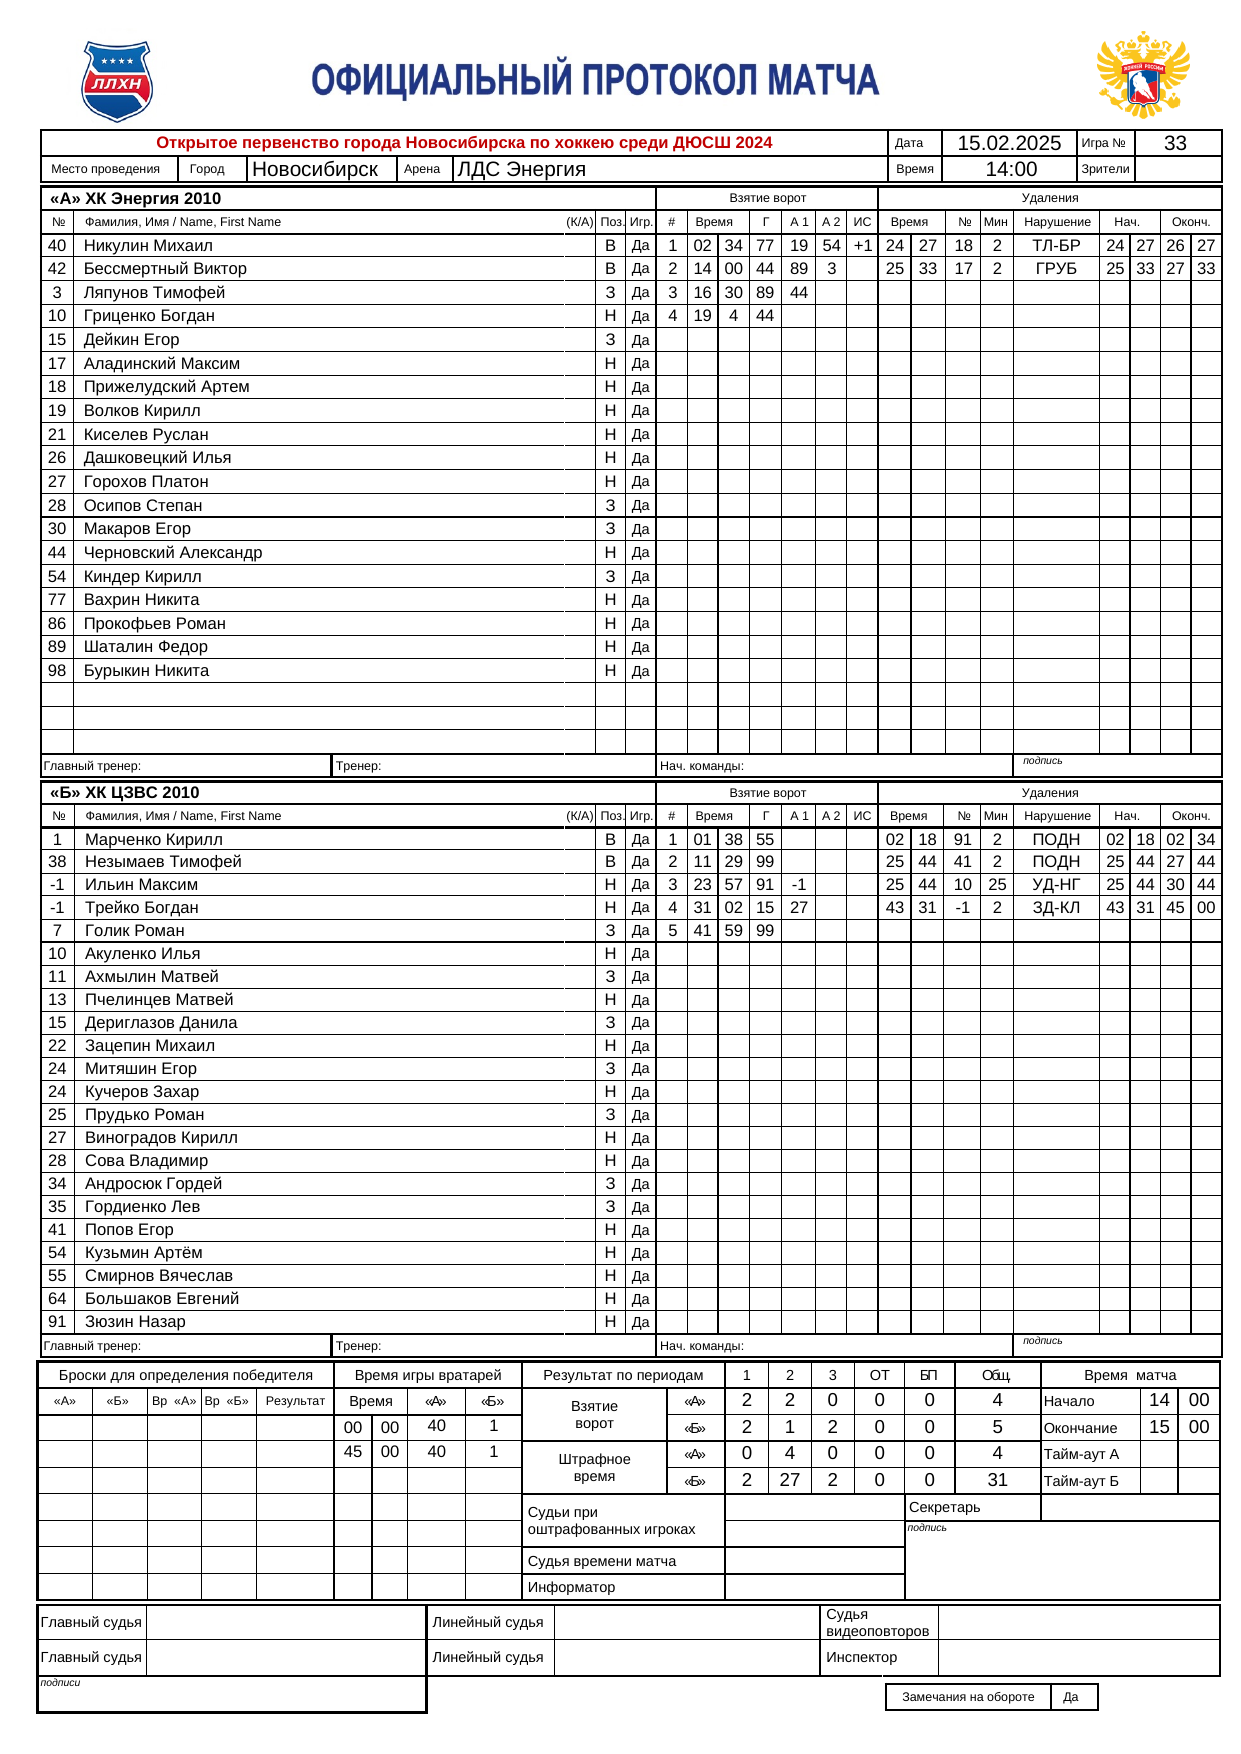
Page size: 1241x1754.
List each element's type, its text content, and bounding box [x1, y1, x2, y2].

table_cell [1131, 659, 1160, 682]
table_cell [816, 565, 846, 587]
table_cell [816, 1035, 846, 1057]
table_cell [202, 1441, 256, 1467]
table_cell 43 [1100, 896, 1129, 918]
table_cell [782, 659, 815, 682]
table_cell [847, 989, 877, 1011]
table_cell [750, 612, 781, 634]
table_cell [946, 541, 980, 564]
table_cell [657, 1058, 687, 1079]
table_cell 2 [981, 235, 1013, 256]
table_cell [981, 1219, 1013, 1241]
table_cell Главный тренер: [42, 1335, 330, 1356]
table_cell Да [626, 399, 655, 422]
table_cell 15 [42, 328, 73, 351]
table_cell [750, 683, 781, 706]
table_cell [782, 683, 815, 706]
table_cell [373, 1468, 407, 1493]
table_cell [816, 541, 846, 564]
table_cell З [596, 281, 625, 303]
table_cell [657, 352, 687, 374]
table_cell Арена [398, 157, 452, 181]
table_cell [1161, 518, 1190, 540]
table_cell Время [688, 805, 749, 826]
table_cell Г [750, 805, 781, 826]
table_cell [1192, 588, 1221, 611]
table_cell [1014, 1242, 1099, 1264]
table_cell Дериглазов Данила [75, 1012, 564, 1033]
table_cell 02 [1161, 829, 1190, 849]
table_cell [782, 470, 815, 493]
table_cell [1161, 1219, 1190, 1241]
table_cell 44 [750, 257, 781, 280]
table_cell 54 [42, 565, 73, 587]
table_cell [565, 1058, 595, 1079]
table_cell [816, 399, 846, 422]
table_cell [1014, 518, 1099, 540]
table_cell Да [626, 966, 655, 987]
table_cell [1192, 541, 1221, 564]
table_cell [688, 1265, 717, 1287]
table_cell [1131, 920, 1160, 941]
table_cell [816, 1012, 846, 1033]
table_cell [912, 989, 943, 1011]
table_cell [565, 257, 595, 280]
table_cell УД-НГ [1014, 874, 1099, 895]
table_cell [981, 470, 1013, 493]
table_cell [688, 730, 717, 753]
table_cell [883, 1677, 1220, 1681]
table_cell [750, 1288, 781, 1310]
table_cell [466, 1574, 521, 1599]
table_cell [750, 446, 781, 469]
table_header Время игры вратарей [335, 1363, 521, 1387]
table_cell [847, 1127, 877, 1149]
table_cell [688, 1219, 717, 1241]
table_cell [816, 1311, 846, 1333]
table_cell [912, 1012, 943, 1033]
table_cell [750, 1035, 781, 1057]
table_cell 27 [1131, 235, 1160, 256]
table_cell [466, 1468, 521, 1493]
table_cell Да [626, 636, 655, 658]
table_cell [879, 1104, 910, 1126]
table_cell [912, 328, 945, 351]
table_cell [1014, 636, 1099, 658]
table_cell [1192, 1081, 1221, 1103]
table_cell [565, 565, 595, 587]
table_cell [1161, 376, 1190, 398]
table_cell [688, 588, 717, 611]
table_header «Б» ХК ЦЗВС 2010 [42, 783, 655, 803]
table_cell 27 [782, 896, 815, 918]
table_cell Нач. [1100, 805, 1160, 826]
table_cell [565, 1104, 595, 1126]
table_cell Вр «А» [148, 1389, 201, 1413]
table_cell Марченко Кирилл [75, 829, 564, 849]
table_cell [1131, 470, 1160, 493]
table_cell [657, 659, 687, 682]
table_cell [408, 1521, 465, 1546]
table_cell [257, 1441, 333, 1467]
table_cell 41 [944, 850, 980, 872]
table_cell 00 [1179, 1415, 1219, 1440]
table_cell 27 [1192, 235, 1221, 256]
table_cell [657, 730, 687, 753]
table_cell [1192, 470, 1221, 493]
table_cell 13 [42, 989, 74, 1011]
table_cell [1131, 1081, 1160, 1103]
table_cell Незымаев Тимофей [75, 850, 564, 872]
table_cell [257, 1521, 333, 1546]
table_cell [688, 659, 717, 682]
table_cell Аладинский Максим [74, 352, 564, 374]
table_cell 3 [42, 281, 73, 303]
table_cell [912, 1196, 943, 1218]
table_cell Гриценко Богдан [74, 305, 564, 327]
table_cell [944, 1196, 980, 1218]
table_cell [1161, 399, 1190, 422]
table_cell [1131, 281, 1160, 303]
table_cell Да [626, 1081, 655, 1103]
table_cell [944, 989, 980, 1011]
table_cell 18 [1131, 829, 1160, 849]
table_cell [719, 446, 749, 469]
table_cell Да [626, 1265, 655, 1287]
table_cell 26 [42, 446, 73, 469]
table_cell [946, 565, 980, 587]
table_cell Н [596, 659, 625, 682]
table_cell -1 [944, 896, 980, 918]
table_cell [565, 1035, 595, 1057]
table_cell [879, 494, 910, 516]
table_cell 25 [1100, 874, 1129, 895]
table_cell [944, 1127, 980, 1149]
table_cell 27 [912, 235, 945, 256]
table_cell [1161, 1288, 1190, 1310]
table_cell Секретарь [906, 1495, 1040, 1520]
table_cell № [944, 805, 980, 826]
table_cell [565, 376, 595, 398]
table_cell [1161, 1242, 1190, 1264]
table_cell [847, 1242, 877, 1264]
table_cell [626, 683, 655, 706]
table_cell [1161, 966, 1190, 987]
table_cell З [596, 1196, 625, 1218]
table_cell [879, 989, 910, 1011]
table_cell [981, 1311, 1013, 1333]
table_cell [257, 1416, 333, 1440]
table_cell [688, 683, 717, 706]
table_cell [847, 1058, 877, 1079]
table_cell [981, 1242, 1013, 1264]
table_cell [1100, 494, 1129, 516]
table_cell Да [626, 920, 655, 941]
table_cell Н [596, 874, 625, 895]
table_cell [946, 612, 980, 634]
table_cell [1131, 446, 1160, 469]
table_cell [847, 305, 877, 327]
table_cell [750, 376, 781, 398]
table_header Удаления [879, 783, 1221, 803]
table_cell [719, 1104, 749, 1126]
table_cell 00 [373, 1441, 407, 1467]
table_cell [719, 399, 749, 422]
table_cell [719, 1265, 749, 1287]
table_cell [879, 1219, 910, 1241]
table_cell [912, 1311, 943, 1333]
table_cell [879, 376, 910, 398]
table_cell «Б » [466, 1389, 521, 1413]
table_cell [981, 1173, 1013, 1195]
table_cell [981, 1265, 1013, 1287]
table_cell Г [750, 211, 781, 233]
table_cell [847, 541, 877, 564]
table_cell «Б» [668, 1415, 724, 1440]
table_cell [1131, 565, 1160, 587]
table_cell Н [596, 1150, 625, 1172]
table_cell [688, 328, 717, 351]
table_cell 27 [42, 1127, 74, 1149]
table_cell [1131, 1012, 1160, 1033]
table_cell [981, 612, 1013, 634]
table_cell [202, 1574, 256, 1599]
table_cell З [596, 518, 625, 540]
table_cell 3 [657, 281, 687, 303]
table_cell [1099, 1682, 1220, 1711]
table_cell [879, 1196, 910, 1218]
table_cell [912, 636, 945, 658]
table_cell [879, 1012, 910, 1033]
table_cell [816, 1196, 846, 1218]
table_cell [148, 1441, 201, 1467]
table_cell [879, 1127, 910, 1149]
table_cell [719, 943, 749, 964]
table_cell [1192, 707, 1221, 729]
table_cell [750, 494, 781, 516]
table_cell [879, 399, 910, 422]
table_header 15.02.2025 [943, 131, 1076, 155]
table_cell [946, 446, 980, 469]
table_cell [1131, 1035, 1160, 1057]
table_cell [750, 470, 781, 493]
table_cell Н [596, 399, 625, 422]
table_cell [946, 683, 980, 706]
table_cell 29 [719, 850, 749, 872]
table_cell [816, 352, 846, 374]
table_cell Главный тренер: [42, 755, 330, 776]
table_cell Информатор [523, 1575, 724, 1599]
table_cell [719, 470, 749, 493]
table_cell [782, 518, 815, 540]
table_cell [1131, 1219, 1160, 1241]
table_cell [1161, 565, 1190, 587]
table_cell [912, 659, 945, 682]
table_header Открытое первенство города Новосибирска по хоккею среди ДЮСШ 2024 [42, 131, 887, 155]
table_cell З [596, 966, 625, 987]
table_cell [657, 1150, 687, 1172]
table_cell ПОДН [1014, 850, 1099, 872]
table_cell Штрафное время [523, 1442, 666, 1493]
table_cell 89 [782, 257, 815, 280]
table_cell [816, 1058, 846, 1079]
table_cell [74, 707, 564, 729]
table_cell Андросюк Гордей [75, 1173, 564, 1195]
table_cell [1179, 1441, 1219, 1467]
table_header Результат по периодам [523, 1363, 724, 1387]
table_cell [1192, 281, 1221, 303]
table_cell 2 [726, 1415, 768, 1440]
table_cell Макаров Егор [74, 518, 564, 540]
table_cell [1014, 376, 1099, 398]
table_cell [565, 541, 595, 564]
table_cell [74, 683, 564, 706]
table_cell [912, 376, 945, 398]
table_cell [946, 399, 980, 422]
table_cell 91 [750, 874, 781, 895]
table_cell [1100, 989, 1129, 1011]
table_cell 41 [42, 1219, 74, 1241]
table_cell [657, 518, 687, 540]
table_cell [719, 1127, 749, 1149]
table_cell Нач. [1100, 211, 1160, 233]
table_cell [816, 1242, 846, 1264]
table_cell [565, 235, 595, 256]
table_cell Н [596, 423, 625, 445]
table_cell 1 [466, 1441, 521, 1467]
table_cell 0 [855, 1415, 904, 1440]
table_cell [93, 1494, 147, 1520]
table_cell 28 [42, 494, 73, 516]
table_cell [1161, 1012, 1190, 1033]
table_cell [1131, 376, 1160, 398]
table_cell З [596, 494, 625, 516]
table_cell 44 [1131, 850, 1160, 872]
table_cell [750, 1104, 781, 1126]
table_header Взятие ворот [657, 783, 877, 803]
table_cell Н [596, 470, 625, 493]
table_cell [1042, 1495, 1219, 1520]
table_cell [750, 730, 781, 753]
table_cell ИС [847, 211, 877, 233]
table_cell 18 [42, 376, 73, 398]
table_cell 2 [812, 1415, 854, 1440]
table_cell [1100, 305, 1129, 327]
table_cell [147, 1606, 425, 1639]
table_cell [1131, 1127, 1160, 1149]
table_cell [1161, 1058, 1190, 1079]
table_cell 40 [408, 1441, 465, 1467]
table_cell [688, 399, 717, 422]
table_cell [944, 1035, 980, 1057]
table_cell [750, 1242, 781, 1264]
table_cell [93, 1547, 147, 1573]
table_cell [981, 1081, 1013, 1103]
table_cell [1192, 730, 1221, 753]
table_cell Окончание [1042, 1415, 1140, 1440]
table_cell [1014, 920, 1099, 941]
table_cell -1 [782, 874, 815, 895]
table_cell [847, 328, 877, 351]
table_cell [93, 1521, 147, 1546]
table_cell Оконч. [1161, 211, 1221, 233]
table_cell [1014, 989, 1099, 1011]
table_cell [944, 943, 980, 964]
table_cell [148, 1416, 201, 1440]
table_cell [944, 1012, 980, 1033]
table_cell 15 [1141, 1415, 1177, 1440]
table_cell 5 [657, 920, 687, 941]
table_cell [912, 966, 943, 987]
table_cell Вахрин Никита [74, 588, 564, 611]
table_cell [1131, 636, 1160, 658]
table_cell [847, 1104, 877, 1126]
table_cell [1192, 989, 1221, 1011]
table_cell Тайм-аут А [1042, 1441, 1140, 1467]
table_cell [912, 423, 945, 445]
table_cell [981, 565, 1013, 587]
table_cell [847, 1150, 877, 1172]
table_cell [782, 1012, 815, 1033]
table_cell [565, 423, 595, 445]
table_cell [1014, 1081, 1099, 1103]
table_cell [750, 588, 781, 611]
table_cell 86 [42, 612, 73, 634]
table_cell [657, 1288, 687, 1310]
table_cell [148, 1521, 201, 1546]
table_cell [1131, 707, 1160, 729]
table_cell 25 [1100, 257, 1129, 280]
table_cell [688, 470, 717, 493]
table_cell [1131, 399, 1160, 422]
table_cell [1161, 730, 1190, 753]
table_cell 10 [944, 874, 980, 895]
table_cell Дашковецкий Илья [74, 446, 564, 469]
table_cell 3 [657, 874, 687, 895]
table_cell «А» [668, 1442, 724, 1467]
table_cell Судья видеоповторов [821, 1606, 938, 1639]
table_cell [750, 1196, 781, 1218]
table_cell 0 [812, 1389, 854, 1413]
table_cell [1100, 1242, 1129, 1264]
table_cell [782, 494, 815, 516]
table_cell [565, 281, 595, 303]
table_cell Нарушение [1014, 805, 1099, 826]
table_cell 54 [816, 235, 846, 256]
table_cell [565, 1150, 595, 1172]
table_cell Да [626, 1288, 655, 1310]
table_cell Да [626, 328, 655, 351]
table_cell [816, 896, 846, 918]
table_cell 10 [42, 305, 73, 327]
table_cell [657, 1311, 687, 1333]
table_cell 30 [719, 281, 749, 303]
table_cell [1100, 920, 1129, 941]
table_cell [944, 1150, 980, 1172]
table_cell Попов Егор [75, 1219, 564, 1241]
table_cell Никулин Михаил [74, 235, 564, 256]
table_cell [782, 328, 815, 351]
table_cell [657, 376, 687, 398]
table_cell [1100, 518, 1129, 540]
table_cell [257, 1468, 333, 1493]
table_cell [944, 966, 980, 987]
table_cell Шаталин Федор [74, 636, 564, 658]
table_cell [1100, 966, 1129, 987]
table_cell [688, 612, 717, 634]
table_cell 02 [1100, 829, 1129, 849]
table_cell [565, 612, 595, 634]
table_cell Главный судья [39, 1640, 146, 1675]
table_cell [1014, 305, 1099, 327]
table_cell [879, 920, 910, 941]
table_cell Да [626, 376, 655, 398]
table_cell [981, 659, 1013, 682]
table_cell [1192, 659, 1221, 682]
table_cell [912, 1081, 943, 1103]
table_cell [719, 1219, 749, 1241]
table_cell 30 [42, 518, 73, 540]
table_cell [565, 896, 595, 918]
table_cell [1014, 1104, 1099, 1126]
table_cell # [657, 211, 687, 233]
table_cell [1014, 966, 1099, 987]
table_header 33 [1136, 131, 1221, 155]
table_cell [719, 1058, 749, 1079]
table_cell Н [596, 896, 625, 918]
table_cell 25 [981, 874, 1013, 895]
table_cell [1192, 1150, 1221, 1172]
table_cell 24 [42, 1058, 74, 1079]
table_cell [657, 541, 687, 564]
table_cell 28 [42, 1150, 74, 1172]
table_cell 0 [855, 1442, 904, 1467]
table_cell [981, 352, 1013, 374]
table_cell 2 [657, 850, 687, 872]
table_cell [726, 1575, 904, 1599]
table_cell [912, 1288, 943, 1310]
table_cell 00 [1179, 1389, 1219, 1413]
table_cell 25 [879, 257, 910, 280]
table_cell [657, 1104, 687, 1126]
table_cell 99 [750, 920, 781, 941]
table_header Дата [889, 131, 941, 155]
table_cell [1136, 157, 1221, 181]
table_cell 31 [956, 1468, 1040, 1493]
table_cell [912, 1035, 943, 1057]
table_cell Результат [257, 1389, 333, 1413]
table_cell [719, 1196, 749, 1218]
table_cell Начало [1042, 1389, 1140, 1413]
table_cell [1179, 1468, 1219, 1493]
table_cell 19 [782, 235, 815, 256]
table_cell [1161, 1035, 1190, 1057]
table_cell [750, 541, 781, 564]
table_cell [688, 518, 717, 540]
table_cell Вр «Б» [202, 1389, 256, 1413]
table_cell [912, 1127, 943, 1149]
table_cell [816, 730, 846, 753]
table_cell [565, 1288, 595, 1310]
table_cell [750, 989, 781, 1011]
table_cell Время [879, 805, 943, 826]
table_cell [719, 659, 749, 682]
table_cell [657, 470, 687, 493]
table_cell [688, 1311, 717, 1333]
table_cell А 2 [816, 805, 846, 826]
table_cell [879, 1242, 910, 1264]
table_cell [1131, 966, 1160, 987]
table_cell 31 [1131, 896, 1160, 918]
table_cell [816, 850, 846, 872]
table_cell Новосибирск [248, 157, 396, 181]
table_cell Большаков Евгений [75, 1288, 564, 1310]
table_cell [816, 1127, 846, 1149]
table_cell Мин [981, 211, 1013, 233]
table_cell Игр. [626, 211, 655, 233]
table_cell [596, 683, 625, 706]
table_cell [782, 850, 815, 872]
table_cell [1100, 1035, 1129, 1057]
table_cell Поз. [596, 211, 625, 233]
table_cell В [596, 257, 625, 280]
table_cell [782, 399, 815, 422]
table_cell [555, 1606, 819, 1639]
table_cell [946, 494, 980, 516]
table_cell Время [879, 211, 945, 233]
table_cell [565, 305, 595, 327]
table_cell 02 [719, 896, 749, 918]
table_cell 31 [688, 896, 717, 918]
table_cell [912, 1219, 943, 1241]
table_cell 27 [1161, 850, 1190, 872]
table_cell [816, 659, 846, 682]
table_cell 00 [335, 1416, 371, 1440]
table_cell Да [626, 612, 655, 634]
table_cell «Б» [668, 1468, 724, 1493]
table_cell [946, 423, 980, 445]
table_cell [565, 707, 595, 729]
table_cell [816, 470, 846, 493]
table_cell 25 [879, 874, 910, 895]
table_header 1 [726, 1363, 768, 1387]
table_cell [1131, 1196, 1160, 1218]
table_cell [879, 1035, 910, 1057]
table_cell 64 [42, 1288, 74, 1310]
table_cell ИС [847, 805, 877, 826]
table_cell 89 [42, 636, 73, 658]
table_cell [657, 1035, 687, 1057]
table_cell 14 [1141, 1389, 1177, 1413]
table_cell [688, 636, 717, 658]
table_cell [688, 494, 717, 516]
table_cell [1161, 636, 1190, 658]
table_cell [408, 1547, 465, 1573]
table_cell [719, 352, 749, 374]
table_cell [1100, 588, 1129, 611]
table_cell [373, 1547, 407, 1573]
table_cell [1192, 446, 1221, 469]
table_cell [847, 446, 877, 469]
table_cell [657, 399, 687, 422]
table_cell [816, 1081, 846, 1103]
table_cell [1161, 1173, 1190, 1195]
table_header Удаления [879, 188, 1221, 209]
table_cell ТЛ-БР [1014, 235, 1099, 256]
table_cell [847, 1196, 877, 1218]
table_cell 10 [42, 943, 74, 964]
table_cell [1014, 1173, 1099, 1195]
table_cell [1192, 1219, 1221, 1241]
table_cell [879, 328, 910, 351]
table_cell [981, 541, 1013, 564]
table_cell Да [626, 518, 655, 540]
table_cell [1161, 1104, 1190, 1126]
table_cell [93, 1416, 147, 1440]
table_cell [847, 494, 877, 516]
table_cell [944, 1242, 980, 1264]
table_cell [335, 1468, 371, 1493]
table_header БП [905, 1363, 954, 1387]
table_header Замечания на обороте [887, 1685, 1050, 1709]
table_cell [565, 1012, 595, 1033]
table_cell [1131, 683, 1160, 706]
table_cell Н [596, 541, 625, 564]
table_cell 57 [719, 874, 749, 895]
table_cell [981, 943, 1013, 964]
table_cell 2 [769, 1389, 811, 1413]
table_cell [750, 352, 781, 374]
table_cell Да [626, 257, 655, 280]
table_cell [1161, 281, 1190, 303]
table_cell [1014, 565, 1099, 587]
table_cell 15 [750, 896, 781, 918]
table_cell Н [596, 1127, 625, 1149]
table_cell [912, 1058, 943, 1079]
table_cell ЗД-КЛ [1014, 896, 1099, 918]
table_cell [1131, 352, 1160, 374]
table_cell [466, 1494, 521, 1520]
table_cell 38 [42, 850, 74, 872]
table_cell [912, 352, 945, 374]
table_cell Горохов Платон [74, 470, 564, 493]
table_header Да [1052, 1685, 1097, 1709]
table_cell Да [626, 588, 655, 611]
table_cell Взятие ворот [523, 1389, 666, 1440]
table_cell 30 [1161, 874, 1190, 895]
table_cell [257, 1494, 333, 1520]
table_cell [1192, 494, 1221, 516]
table_cell [847, 659, 877, 682]
table_cell 40 [42, 235, 73, 256]
table_cell [148, 1494, 201, 1520]
table_cell [1014, 541, 1099, 564]
table_cell [688, 1242, 717, 1264]
table_cell 19 [42, 399, 73, 422]
table_cell [847, 588, 877, 611]
table_cell 2 [981, 829, 1013, 849]
table_cell [1192, 1127, 1221, 1149]
table_cell [1100, 565, 1129, 587]
table_cell 25 [1100, 850, 1129, 872]
table_cell 1 [42, 829, 74, 849]
table_cell [816, 423, 846, 445]
table_cell 99 [750, 850, 781, 872]
table_cell [565, 399, 595, 422]
table_cell Киселев Руслан [74, 423, 564, 445]
table_cell [1014, 943, 1099, 964]
table_cell [688, 1150, 717, 1172]
table_cell 17 [42, 352, 73, 374]
table_cell Линейный судья [428, 1606, 554, 1639]
table_cell «А» [408, 1389, 465, 1413]
table_cell [1131, 541, 1160, 564]
table_cell Тренер: [333, 755, 655, 776]
table_cell 33 [912, 257, 945, 280]
table_cell [782, 1242, 815, 1264]
table_cell 21 [42, 423, 73, 445]
table_cell [847, 376, 877, 398]
table_cell Да [626, 1196, 655, 1218]
table_cell Да [626, 1150, 655, 1172]
table_cell [373, 1574, 407, 1599]
table_cell 42 [42, 257, 73, 280]
table_cell [1014, 1265, 1099, 1287]
table_cell 31 [912, 896, 943, 918]
table_cell [1161, 683, 1190, 706]
table_cell [148, 1574, 201, 1599]
table_cell [782, 1173, 815, 1195]
table_cell [816, 328, 846, 351]
table_cell [1161, 1150, 1190, 1172]
table_cell [1131, 1173, 1160, 1195]
table_cell 44 [1131, 874, 1160, 895]
table_cell [879, 1265, 910, 1287]
table_cell [1192, 1196, 1221, 1218]
table_cell Время [335, 1389, 407, 1413]
table_cell [1100, 1265, 1129, 1287]
table_cell [782, 730, 815, 753]
table_cell [939, 1640, 1219, 1675]
table_cell Да [626, 1058, 655, 1079]
table_cell [1161, 1127, 1190, 1149]
table_cell Сова Владимир [75, 1150, 564, 1172]
table_cell [719, 1311, 749, 1333]
table_cell 27 [42, 470, 73, 493]
table_cell [688, 1035, 717, 1057]
table_cell [847, 518, 877, 540]
table_cell [657, 494, 687, 516]
table_cell [912, 920, 943, 941]
table_cell 3 [816, 257, 846, 280]
table_cell [981, 920, 1013, 941]
table_cell 43 [879, 896, 910, 918]
table_cell [946, 305, 980, 327]
table_cell [688, 1127, 717, 1149]
table_cell [565, 874, 595, 895]
table_cell [657, 683, 687, 706]
table_cell 4 [769, 1442, 811, 1467]
table_cell № [946, 211, 980, 233]
table_cell [1014, 588, 1099, 611]
table_cell З [596, 920, 625, 941]
table_cell [912, 541, 945, 564]
table_cell [719, 636, 749, 658]
table_cell Черновский Александр [74, 541, 564, 564]
table_cell [879, 541, 910, 564]
table_cell 15 [42, 1012, 74, 1033]
table_cell [1014, 1219, 1099, 1241]
table_cell [657, 1012, 687, 1033]
table_cell [879, 636, 910, 658]
table_cell 0 [855, 1389, 904, 1413]
table_cell [1192, 1012, 1221, 1033]
table_cell 24 [879, 235, 910, 256]
table_cell Линейный судья [428, 1640, 554, 1675]
table_cell [782, 612, 815, 634]
table_cell [847, 966, 877, 987]
table_cell Н [596, 1035, 625, 1057]
table_cell [688, 1104, 717, 1126]
table_cell 44 [42, 541, 73, 564]
table_cell [1192, 1104, 1221, 1126]
table_cell [688, 565, 717, 587]
table_cell Прижелудский Артем [74, 376, 564, 398]
table_cell [944, 920, 980, 941]
table_cell [912, 281, 945, 303]
table_cell [782, 541, 815, 564]
table_cell [335, 1494, 371, 1520]
table_cell 16 [688, 281, 717, 303]
table_cell [981, 446, 1013, 469]
table_cell [1192, 612, 1221, 634]
table_cell [750, 1173, 781, 1195]
table_cell 34 [719, 235, 749, 256]
table_cell [1014, 612, 1099, 634]
table_header Игра № [1078, 131, 1134, 155]
table_cell [688, 943, 717, 964]
table_cell [816, 874, 846, 895]
table_cell [750, 1127, 781, 1149]
table_cell [750, 966, 781, 987]
table_cell [1100, 636, 1129, 658]
table_cell Волков Кирилл [74, 399, 564, 422]
table_cell [1161, 1311, 1190, 1333]
table_cell [981, 423, 1013, 445]
table_cell [946, 328, 980, 351]
table_cell [719, 1173, 749, 1195]
table_cell 45 [1161, 896, 1190, 918]
table_cell А 1 [782, 211, 815, 233]
table_cell [912, 470, 945, 493]
table_cell [1192, 1265, 1221, 1287]
table_cell [816, 707, 846, 729]
table_cell [466, 1521, 521, 1546]
table_cell [981, 683, 1013, 706]
table_cell [750, 636, 781, 658]
table_cell [879, 1058, 910, 1079]
table_cell Да [626, 494, 655, 516]
table_cell А 2 [816, 211, 846, 233]
table_cell Виноградов Кирилл [75, 1127, 564, 1149]
table_cell Кузьмин Артём [75, 1242, 564, 1264]
table_cell [719, 612, 749, 634]
table_cell [816, 1219, 846, 1241]
table_cell 2 [981, 257, 1013, 280]
table_cell [946, 707, 980, 729]
table_cell [42, 730, 73, 753]
table_cell [1131, 518, 1160, 540]
table_cell [1131, 305, 1160, 327]
table_cell [1014, 399, 1099, 422]
table_cell [1161, 1265, 1190, 1287]
table_cell [1192, 352, 1221, 374]
table_cell Н [596, 636, 625, 658]
table_cell [750, 943, 781, 964]
table_cell [657, 1265, 687, 1287]
table_cell [981, 518, 1013, 540]
table_cell [657, 1081, 687, 1103]
table_cell [1131, 1288, 1160, 1310]
table_cell Зацепин Михаил [75, 1035, 564, 1057]
table_cell 4 [956, 1442, 1040, 1467]
table_cell [39, 1574, 92, 1599]
table_cell [782, 989, 815, 1011]
table_cell [816, 518, 846, 540]
table_cell [1100, 423, 1129, 445]
table_cell Смирнов Вячеслав [75, 1265, 564, 1287]
table_cell [750, 399, 781, 422]
table_cell 18 [912, 829, 943, 849]
table_cell Прудько Роман [75, 1104, 564, 1126]
table_cell 0 [905, 1415, 954, 1440]
table_cell В [596, 829, 625, 849]
table_cell Гордиенко Лев [75, 1196, 564, 1218]
table_cell [879, 1081, 910, 1103]
table_cell [981, 1104, 1013, 1126]
table_cell [946, 281, 980, 303]
table_cell [688, 1196, 717, 1218]
table_cell [847, 707, 877, 729]
table_cell [688, 423, 717, 445]
table_cell [847, 612, 877, 634]
table_cell [688, 707, 717, 729]
table_cell [147, 1640, 425, 1675]
table_cell [782, 352, 815, 374]
table_cell [1014, 1311, 1099, 1333]
table_cell [847, 636, 877, 658]
table_cell Судьи при оштрафованных игроках [523, 1495, 724, 1546]
table_cell [879, 518, 910, 540]
table_cell [879, 588, 910, 611]
table_cell Нач. команды: [657, 755, 1012, 776]
table_cell Да [626, 874, 655, 895]
table_cell подписи [39, 1677, 425, 1711]
table_cell 44 [1192, 874, 1221, 895]
table_cell [726, 1495, 904, 1520]
table_cell [944, 1311, 980, 1333]
table_cell [1100, 1127, 1129, 1149]
table_cell [946, 376, 980, 398]
table_cell [1014, 446, 1099, 469]
table_cell [257, 1547, 333, 1573]
table_cell 44 [782, 281, 815, 303]
table_cell [1131, 1104, 1160, 1126]
table_cell 11 [688, 850, 717, 872]
table_cell -1 [42, 874, 74, 895]
table_cell [816, 446, 846, 469]
table_cell Кучеров Захар [75, 1081, 564, 1103]
table_cell [1100, 1081, 1129, 1103]
table_header 3 [812, 1363, 854, 1387]
table_cell Да [626, 235, 655, 256]
table_cell [847, 896, 877, 918]
table_cell [981, 1196, 1013, 1218]
table_cell [719, 683, 749, 706]
table_cell [944, 1173, 980, 1195]
table_cell Да [626, 829, 655, 849]
table_cell Город [179, 157, 246, 181]
table_cell Нарушение [1014, 211, 1099, 233]
table_cell [816, 636, 846, 658]
table_cell [1131, 494, 1160, 516]
table_cell [1192, 565, 1221, 587]
table_cell Н [596, 989, 625, 1011]
table_cell [626, 707, 655, 729]
table_cell [1100, 730, 1129, 753]
table_cell [912, 565, 945, 587]
table_cell [816, 376, 846, 398]
table_cell [879, 707, 910, 729]
table_cell 00 [719, 257, 749, 280]
table_cell [1100, 943, 1129, 964]
table_cell [816, 1288, 846, 1310]
table_cell [565, 850, 595, 872]
table_cell [879, 612, 910, 634]
table_cell 26 [1161, 235, 1190, 256]
table_cell [657, 1196, 687, 1218]
table_cell [657, 707, 687, 729]
table_cell [782, 423, 815, 445]
table_cell 54 [42, 1242, 74, 1264]
table_cell [1141, 1441, 1177, 1467]
table_cell Акуленко Илья [75, 943, 564, 964]
picture [5, 28, 1197, 129]
table_cell Главный судья [39, 1606, 146, 1639]
table_cell Ляпунов Тимофей [74, 281, 564, 303]
table_cell [719, 494, 749, 516]
table_cell 27 [769, 1468, 811, 1493]
table_cell [565, 588, 595, 611]
table_cell [565, 943, 595, 964]
table_cell [879, 423, 910, 445]
table_cell Н [596, 1311, 625, 1333]
table_cell [1131, 612, 1160, 634]
table_cell [719, 1288, 749, 1310]
table_cell [1014, 423, 1099, 445]
table_cell [719, 1081, 749, 1103]
table_cell [565, 328, 595, 351]
table_cell [719, 707, 749, 729]
table_cell [750, 423, 781, 445]
table_cell 4 [719, 305, 749, 327]
table_cell [944, 1081, 980, 1103]
table_cell [816, 683, 846, 706]
table_cell [847, 565, 877, 587]
table_cell Н [596, 943, 625, 964]
table_cell [816, 829, 846, 849]
table_cell 34 [42, 1173, 74, 1195]
table_cell Да [626, 1104, 655, 1126]
table_cell Да [626, 1012, 655, 1033]
table_cell [726, 1548, 904, 1573]
table_cell [1100, 612, 1129, 634]
table_cell [981, 1127, 1013, 1149]
table_cell [981, 494, 1013, 516]
table_cell [565, 1127, 595, 1149]
table_cell [1161, 328, 1190, 351]
table_cell Зрители [1078, 157, 1134, 181]
table_cell [1192, 636, 1221, 658]
table_cell 44 [1192, 850, 1221, 872]
table_cell [944, 1058, 980, 1079]
table_cell Н [596, 588, 625, 611]
table_cell [981, 636, 1013, 658]
table_cell [719, 989, 749, 1011]
table_cell [946, 518, 980, 540]
table_cell 89 [750, 281, 781, 303]
table_cell 35 [42, 1196, 74, 1218]
table_cell [1014, 1150, 1099, 1172]
table_cell [335, 1574, 371, 1599]
table_cell [257, 1574, 333, 1599]
table_cell 2 [981, 896, 1013, 918]
table_cell [335, 1547, 371, 1573]
table_cell [39, 1468, 92, 1493]
table_cell [912, 1173, 943, 1195]
table_cell [816, 1265, 846, 1287]
table_cell [1014, 707, 1099, 729]
table_cell [565, 636, 595, 658]
table_cell [847, 730, 877, 753]
table_cell [782, 829, 815, 849]
table_cell 77 [750, 235, 781, 256]
table_cell [719, 1242, 749, 1264]
table_cell ПОДН [1014, 829, 1099, 849]
table_cell [847, 399, 877, 422]
table_cell Киндер Кирилл [74, 565, 564, 587]
table_cell [847, 1311, 877, 1333]
table_cell [1100, 1058, 1129, 1079]
table_cell [879, 446, 910, 469]
table_cell [719, 588, 749, 611]
table_cell ЛДС Энергия [454, 157, 887, 181]
table_cell [39, 1547, 92, 1573]
table_cell [596, 707, 625, 729]
table_cell [879, 1288, 910, 1310]
table_cell [782, 1058, 815, 1079]
table_cell [1161, 588, 1190, 611]
table_cell [782, 1035, 815, 1057]
table_cell Да [626, 281, 655, 303]
table_cell [912, 588, 945, 611]
table_cell Игр. [626, 805, 655, 826]
table_cell [466, 1547, 521, 1573]
table_cell [565, 518, 595, 540]
table_cell [816, 494, 846, 516]
table_cell З [596, 1058, 625, 1079]
table_cell [1100, 1196, 1129, 1218]
table_cell [719, 376, 749, 398]
table_cell Ахмылин Матвей [75, 966, 564, 987]
table_cell [1100, 446, 1129, 469]
table_cell Митяшин Егор [75, 1058, 564, 1079]
table_cell Место проведения [42, 157, 177, 181]
table_cell 23 [688, 874, 717, 895]
table_cell [39, 1494, 92, 1520]
table_cell [1014, 730, 1099, 753]
table_cell [981, 399, 1013, 422]
table_cell [1014, 683, 1099, 706]
table_cell [981, 1035, 1013, 1057]
table_cell [1100, 1012, 1129, 1033]
table_cell Да [626, 1311, 655, 1333]
table_cell [946, 352, 980, 374]
table_cell [847, 683, 877, 706]
table_cell [565, 966, 595, 987]
table_cell Да [626, 423, 655, 445]
table_cell Тренер: [333, 1335, 655, 1356]
table_cell 2 [812, 1468, 854, 1493]
table_cell 18 [946, 235, 980, 256]
table_cell 2 [726, 1468, 768, 1493]
table_cell 77 [42, 588, 73, 611]
table_cell [912, 1150, 943, 1172]
table_cell Н [596, 305, 625, 327]
table_cell [1192, 423, 1221, 445]
table_cell Поз. [596, 805, 625, 826]
table_cell [1100, 376, 1129, 398]
table_cell [1014, 1012, 1099, 1033]
table_cell [1100, 541, 1129, 564]
table_cell № [42, 211, 73, 233]
table_cell [782, 446, 815, 469]
table_cell 22 [42, 1035, 74, 1057]
table_cell «А» [668, 1389, 724, 1413]
table_cell [565, 829, 595, 849]
table_cell [1014, 352, 1099, 374]
table_cell [879, 565, 910, 587]
table_cell «Б» [93, 1389, 147, 1413]
table_cell [565, 920, 595, 941]
table_cell [688, 446, 717, 469]
table_cell [1131, 328, 1160, 351]
table_cell [1131, 1058, 1160, 1079]
table_cell [782, 1311, 815, 1333]
table_cell [565, 659, 595, 682]
table_cell [565, 989, 595, 1011]
table_cell Да [626, 541, 655, 564]
table_cell Н [596, 1265, 625, 1287]
table_cell З [596, 1012, 625, 1033]
table_cell [428, 1677, 882, 1711]
table_cell [879, 659, 910, 682]
table_cell [912, 446, 945, 469]
table_cell [1131, 730, 1160, 753]
table_cell [750, 707, 781, 729]
table_cell [847, 257, 877, 280]
table_cell [944, 1288, 980, 1310]
table_cell [1192, 518, 1221, 540]
table_cell # [657, 805, 687, 826]
table_cell 24 [42, 1081, 74, 1103]
table_cell [1014, 328, 1099, 351]
table_cell 00 [1192, 896, 1221, 918]
table_cell [1161, 707, 1190, 729]
table_cell Да [626, 1242, 655, 1264]
table_cell [1014, 1035, 1099, 1057]
table_cell [912, 943, 943, 964]
table_cell подпись [906, 1522, 1219, 1599]
table_cell [981, 588, 1013, 611]
table_cell [782, 305, 815, 327]
table_cell [39, 1521, 92, 1546]
table_cell [1192, 683, 1221, 706]
table_cell [719, 565, 749, 587]
table_cell Тайм-аут Б [1042, 1468, 1140, 1493]
table_cell [1131, 588, 1160, 611]
table_cell [719, 541, 749, 564]
table_cell [1014, 494, 1099, 516]
table_cell З [596, 328, 625, 351]
table_cell З [596, 1104, 625, 1126]
table_cell [879, 1311, 910, 1333]
table_cell [847, 1265, 877, 1287]
table_cell [93, 1441, 147, 1467]
table_cell [202, 1494, 256, 1520]
table_cell [565, 730, 595, 753]
table_cell [912, 707, 945, 729]
table_cell [1141, 1468, 1177, 1493]
table_cell 33 [1192, 257, 1221, 280]
table_cell Н [596, 446, 625, 469]
table_cell 0 [905, 1389, 954, 1413]
table_cell [782, 1127, 815, 1149]
table_cell Да [626, 1127, 655, 1149]
table_cell [750, 1150, 781, 1172]
table_cell 27 [1161, 257, 1190, 280]
table_cell [1100, 352, 1129, 374]
table_cell [847, 1081, 877, 1103]
table_cell [688, 376, 717, 398]
table_cell [1100, 1219, 1129, 1241]
table_cell [847, 943, 877, 964]
table_cell 1 [769, 1415, 811, 1440]
table_cell [657, 989, 687, 1011]
table_cell [565, 1219, 595, 1241]
table_cell 19 [688, 305, 717, 327]
table_cell Трейко Богдан [75, 896, 564, 918]
table_cell [946, 636, 980, 658]
table_cell [1192, 399, 1221, 422]
table_cell [816, 612, 846, 634]
table_cell [1100, 1150, 1129, 1172]
table_cell Дейкин Егор [74, 328, 564, 351]
table_cell [1014, 1196, 1099, 1218]
table_cell 4 [956, 1389, 1040, 1413]
table_cell [782, 1104, 815, 1126]
table_cell [1161, 352, 1190, 374]
table_cell «А» [39, 1389, 92, 1413]
table_cell Зюзин Назар [75, 1311, 564, 1333]
table_cell [1161, 470, 1190, 493]
table_cell В [596, 850, 625, 872]
table_cell [1100, 1173, 1129, 1195]
table_cell 2 [726, 1389, 768, 1413]
table_cell Да [626, 943, 655, 964]
table_cell З [596, 565, 625, 587]
table_cell [688, 1081, 717, 1103]
table_cell [565, 1081, 595, 1103]
table_cell [565, 1196, 595, 1218]
table_cell [981, 1012, 1013, 1033]
table_cell [719, 518, 749, 540]
table_cell Да [626, 1173, 655, 1195]
table_cell [1100, 399, 1129, 422]
table_header «А» ХК Энергия 2010 [42, 188, 655, 209]
table_cell [816, 1173, 846, 1195]
table_cell [1192, 920, 1221, 941]
table_cell [657, 612, 687, 634]
table_cell [1100, 281, 1129, 303]
table_cell 55 [42, 1265, 74, 1287]
table_cell 2 [981, 850, 1013, 872]
table_cell Да [626, 989, 655, 1011]
table_cell [688, 1173, 717, 1195]
table_cell Да [626, 470, 655, 493]
table_cell [1100, 659, 1129, 682]
table_cell 24 [1100, 235, 1129, 256]
table_cell [782, 588, 815, 611]
table_cell [847, 423, 877, 445]
table_cell [946, 659, 980, 682]
table_cell [879, 966, 910, 987]
table_cell [847, 829, 877, 849]
table_cell [657, 943, 687, 964]
table_cell Бурыкин Никита [74, 659, 564, 682]
table_cell Инспектор [821, 1640, 938, 1675]
table_cell [1161, 1081, 1190, 1103]
table_cell [879, 281, 910, 303]
table_cell [1014, 281, 1099, 303]
table_cell 11 [42, 966, 74, 987]
table_cell [750, 1311, 781, 1333]
table_cell [657, 1219, 687, 1241]
table_cell Н [596, 376, 625, 398]
table_cell [657, 1173, 687, 1195]
table_cell [750, 565, 781, 587]
table_cell 34 [1192, 829, 1221, 849]
table_cell [847, 1035, 877, 1057]
table_cell [1100, 328, 1129, 351]
table_cell [408, 1468, 465, 1493]
table_cell [1192, 305, 1221, 327]
table_cell [847, 1288, 877, 1310]
table_cell [335, 1521, 371, 1546]
table_cell 91 [944, 829, 980, 849]
table_cell [202, 1547, 256, 1573]
table_cell Н [596, 1081, 625, 1103]
table_cell [688, 541, 717, 564]
table_header Взятие ворот [657, 188, 877, 209]
table_cell [1131, 943, 1160, 964]
table_cell [1100, 683, 1129, 706]
table_cell [719, 1012, 749, 1033]
table_cell Осипов Степан [74, 494, 564, 516]
table_cell 59 [719, 920, 749, 941]
table_cell [719, 1150, 749, 1172]
table_cell 5 [956, 1415, 1040, 1440]
table_cell Н [596, 612, 625, 634]
table_cell [657, 588, 687, 611]
table_cell (К/А) [565, 805, 595, 826]
table_cell [719, 328, 749, 351]
table_cell [939, 1606, 1219, 1639]
table_cell 55 [750, 829, 781, 849]
table_cell [782, 565, 815, 587]
table_cell [1161, 423, 1190, 445]
table_cell Судья времени матча [523, 1548, 724, 1573]
table_cell [1014, 470, 1099, 493]
table_cell Оконч. [1161, 805, 1221, 826]
table_cell [981, 1150, 1013, 1172]
table_cell [1100, 1288, 1129, 1310]
table_cell В [596, 235, 625, 256]
table_cell 25 [42, 1104, 74, 1126]
table_cell [847, 281, 877, 303]
table_cell [750, 1265, 781, 1287]
table_cell [688, 1058, 717, 1079]
table_cell [657, 1242, 687, 1264]
table_cell [1100, 707, 1129, 729]
table_header 2 [769, 1363, 811, 1387]
table_cell [750, 518, 781, 540]
table_cell [657, 565, 687, 587]
table_cell [912, 1242, 943, 1264]
table_cell [782, 1288, 815, 1310]
table_cell 14:00 [943, 157, 1076, 181]
table_cell 01 [688, 829, 717, 849]
table_cell [946, 730, 980, 753]
table_cell [1192, 1311, 1221, 1333]
table_cell [1131, 1242, 1160, 1264]
table_cell [944, 1219, 980, 1241]
table_cell [981, 328, 1013, 351]
table_cell [1161, 659, 1190, 682]
table_cell [202, 1521, 256, 1546]
table_cell [565, 470, 595, 493]
table_cell Да [626, 305, 655, 327]
table_cell [1192, 1242, 1221, 1264]
table_cell [688, 352, 717, 374]
table_cell Прокофьев Роман [74, 612, 564, 634]
table_cell [373, 1494, 407, 1520]
table_cell подпись [1014, 1335, 1221, 1356]
table_cell [782, 376, 815, 398]
table_cell [148, 1547, 201, 1573]
table_cell [565, 1265, 595, 1287]
table_cell [750, 1058, 781, 1079]
table_cell [42, 683, 73, 706]
table_cell [847, 470, 877, 493]
table_cell 7 [42, 920, 74, 941]
table_cell [1161, 989, 1190, 1011]
table_cell [719, 730, 749, 753]
table_cell [847, 1012, 877, 1033]
table_cell [1161, 612, 1190, 634]
table_cell 38 [719, 829, 749, 849]
table_cell [944, 1265, 980, 1287]
table_cell 0 [726, 1442, 768, 1467]
table_cell ГРУБ [1014, 257, 1099, 280]
table_cell Время [889, 157, 941, 181]
table_cell Н [596, 1219, 625, 1241]
table_cell [912, 1104, 943, 1126]
table_cell Да [626, 850, 655, 872]
table_cell [750, 1081, 781, 1103]
table_cell 0 [855, 1468, 904, 1493]
table_header ОТ [855, 1363, 904, 1387]
table_cell [816, 588, 846, 611]
table_cell [816, 1150, 846, 1172]
table_cell [782, 943, 815, 964]
table_cell [750, 328, 781, 351]
table_header Общ. [956, 1363, 1040, 1387]
table_cell [657, 423, 687, 445]
table_cell [657, 446, 687, 469]
table_cell [879, 683, 910, 706]
table_cell [912, 683, 945, 706]
table_cell [847, 850, 877, 872]
table_cell [202, 1468, 256, 1493]
table_cell [1014, 659, 1099, 682]
table_cell [879, 352, 910, 374]
table_cell [657, 328, 687, 351]
table_cell [782, 707, 815, 729]
table_cell [626, 730, 655, 753]
table_cell [39, 1441, 92, 1467]
table_cell Фамилия, Имя / Name, First Name [75, 805, 565, 826]
table_cell [42, 707, 73, 729]
table_cell 0 [812, 1442, 854, 1467]
table_cell [688, 1012, 717, 1033]
table_cell [847, 1173, 877, 1195]
table_cell 44 [912, 850, 943, 872]
table_cell 33 [1131, 257, 1160, 280]
table_cell [565, 1173, 595, 1195]
table_cell [1161, 446, 1190, 469]
table_cell 40 [408, 1416, 465, 1440]
table_cell [782, 636, 815, 658]
table_cell [782, 966, 815, 987]
table_cell [1161, 1196, 1190, 1218]
table_cell [847, 874, 877, 895]
table_cell [1014, 1058, 1099, 1079]
table_cell Голик Роман [75, 920, 564, 941]
table_cell (К/А) [565, 211, 595, 233]
table_cell 02 [688, 235, 717, 256]
table_cell [879, 730, 910, 753]
table_cell [782, 1219, 815, 1241]
table_cell [1192, 1058, 1221, 1079]
table_cell [1131, 1311, 1160, 1333]
table_cell [1161, 943, 1190, 964]
table_cell [981, 305, 1013, 327]
table_cell [565, 352, 595, 374]
table_cell З [596, 1173, 625, 1195]
table_cell [565, 1242, 595, 1264]
table_cell [847, 1219, 877, 1241]
table_cell Да [626, 896, 655, 918]
table_cell [912, 305, 945, 327]
table_cell -1 [42, 896, 74, 918]
table_cell [981, 376, 1013, 398]
table_cell [1192, 1173, 1221, 1195]
table_cell [373, 1521, 407, 1546]
table_cell [1014, 1288, 1099, 1310]
table_cell Да [626, 1035, 655, 1057]
table_cell [912, 1265, 943, 1287]
table_cell [1192, 1035, 1221, 1057]
table_cell [565, 683, 595, 706]
table_cell Пчелинцев Матвей [75, 989, 564, 1011]
table_cell [944, 1104, 980, 1126]
table_cell [981, 1058, 1013, 1079]
table_cell [1100, 1311, 1129, 1333]
table_cell Да [626, 1219, 655, 1241]
table_cell [816, 989, 846, 1011]
table_cell Да [626, 659, 655, 682]
table_cell [981, 730, 1013, 753]
table_cell подпись [1014, 755, 1221, 776]
table_cell [946, 588, 980, 611]
table_cell [555, 1640, 819, 1675]
table_cell [912, 494, 945, 516]
table_cell 25 [879, 850, 910, 872]
table_cell [657, 966, 687, 987]
table_cell [847, 920, 877, 941]
table_cell +1 [847, 235, 877, 256]
table_cell [912, 399, 945, 422]
table_cell [565, 446, 595, 469]
table_cell Мин [981, 805, 1013, 826]
table_cell [93, 1574, 147, 1599]
table_cell [148, 1468, 201, 1493]
table_header Броски для определения победителя [39, 1363, 333, 1387]
table_cell [74, 730, 564, 753]
table_cell 44 [750, 305, 781, 327]
table_cell [688, 966, 717, 987]
table_cell 4 [657, 305, 687, 327]
table_header Время матча [1042, 1363, 1219, 1387]
table_cell 02 [879, 829, 910, 849]
table_cell Нач. команды: [657, 1335, 1012, 1356]
table_cell [981, 989, 1013, 1011]
table_cell 98 [42, 659, 73, 682]
table_cell [750, 1012, 781, 1033]
table_cell Бессмертный Виктор [74, 257, 564, 280]
table_cell [750, 659, 781, 682]
table_cell 0 [905, 1468, 954, 1493]
table_cell 2 [657, 257, 687, 280]
table_cell Н [596, 352, 625, 374]
table_cell [1192, 1288, 1221, 1310]
table_cell Ильин Максим [75, 874, 564, 895]
table_cell 41 [688, 920, 717, 941]
table_cell [981, 707, 1013, 729]
table_cell Время [688, 211, 749, 233]
table_cell [1192, 966, 1221, 987]
table_cell [1161, 305, 1190, 327]
table_cell [1100, 470, 1129, 493]
table_cell [816, 966, 846, 987]
table_cell [408, 1574, 465, 1599]
table_cell Да [626, 446, 655, 469]
table_cell [565, 1311, 595, 1333]
table_cell [1131, 989, 1160, 1011]
table_cell [1161, 494, 1190, 516]
table_cell 17 [946, 257, 980, 280]
table_cell Н [596, 1288, 625, 1310]
table_cell Н [596, 1242, 625, 1264]
table_cell № [42, 805, 74, 826]
table_cell [657, 1127, 687, 1149]
table_cell [879, 305, 910, 327]
table_cell [816, 943, 846, 964]
table_cell [408, 1494, 465, 1520]
table_cell [816, 920, 846, 941]
table_cell [1161, 920, 1190, 941]
table_cell [596, 730, 625, 753]
table_cell [912, 730, 945, 753]
table_cell [1192, 943, 1221, 964]
table_cell Да [626, 352, 655, 374]
table_cell [565, 494, 595, 516]
table_cell [879, 1150, 910, 1172]
table_cell 44 [912, 874, 943, 895]
table_cell [1161, 541, 1190, 564]
table_cell 4 [657, 896, 687, 918]
table_cell Фамилия, Имя / Name, First Name [74, 211, 565, 233]
table_cell 1 [657, 235, 687, 256]
table_cell [1131, 423, 1160, 445]
table_cell 0 [905, 1442, 954, 1467]
table_cell [688, 989, 717, 1011]
table_cell [879, 1173, 910, 1195]
table_cell [981, 281, 1013, 303]
table_cell [816, 1104, 846, 1126]
table_cell [1100, 1104, 1129, 1126]
table_cell [1131, 1265, 1160, 1287]
table_cell А 1 [782, 805, 815, 826]
table_cell [879, 470, 910, 493]
table_cell [782, 1265, 815, 1287]
table_cell [981, 966, 1013, 987]
table_cell [1192, 376, 1221, 398]
table_cell [726, 1521, 904, 1546]
table_cell [816, 305, 846, 327]
table_cell [1192, 328, 1221, 351]
table_cell 1 [466, 1416, 521, 1440]
table_cell [719, 1035, 749, 1057]
table_cell [912, 612, 945, 634]
table_cell [1014, 1127, 1099, 1149]
table_cell 45 [335, 1441, 371, 1467]
table_cell [782, 1081, 815, 1103]
table_cell [847, 352, 877, 374]
table_cell [782, 1150, 815, 1172]
table_cell [816, 281, 846, 303]
table_cell 1 [657, 829, 687, 849]
table_cell [946, 470, 980, 493]
table_cell [879, 943, 910, 964]
table_cell [782, 1196, 815, 1218]
table_cell [93, 1468, 147, 1493]
table_cell [912, 518, 945, 540]
table_cell 91 [42, 1311, 74, 1333]
table_cell [688, 1288, 717, 1310]
table_cell Да [626, 565, 655, 587]
table_cell [719, 423, 749, 445]
table_cell [782, 920, 815, 941]
table_cell [39, 1416, 92, 1440]
table_cell [981, 1288, 1013, 1310]
table_cell 00 [373, 1416, 407, 1440]
table_cell [657, 636, 687, 658]
table_cell [1131, 1150, 1160, 1172]
table_cell [719, 966, 749, 987]
table_cell 14 [688, 257, 717, 280]
table_cell [750, 1219, 781, 1241]
table_cell [202, 1416, 256, 1440]
